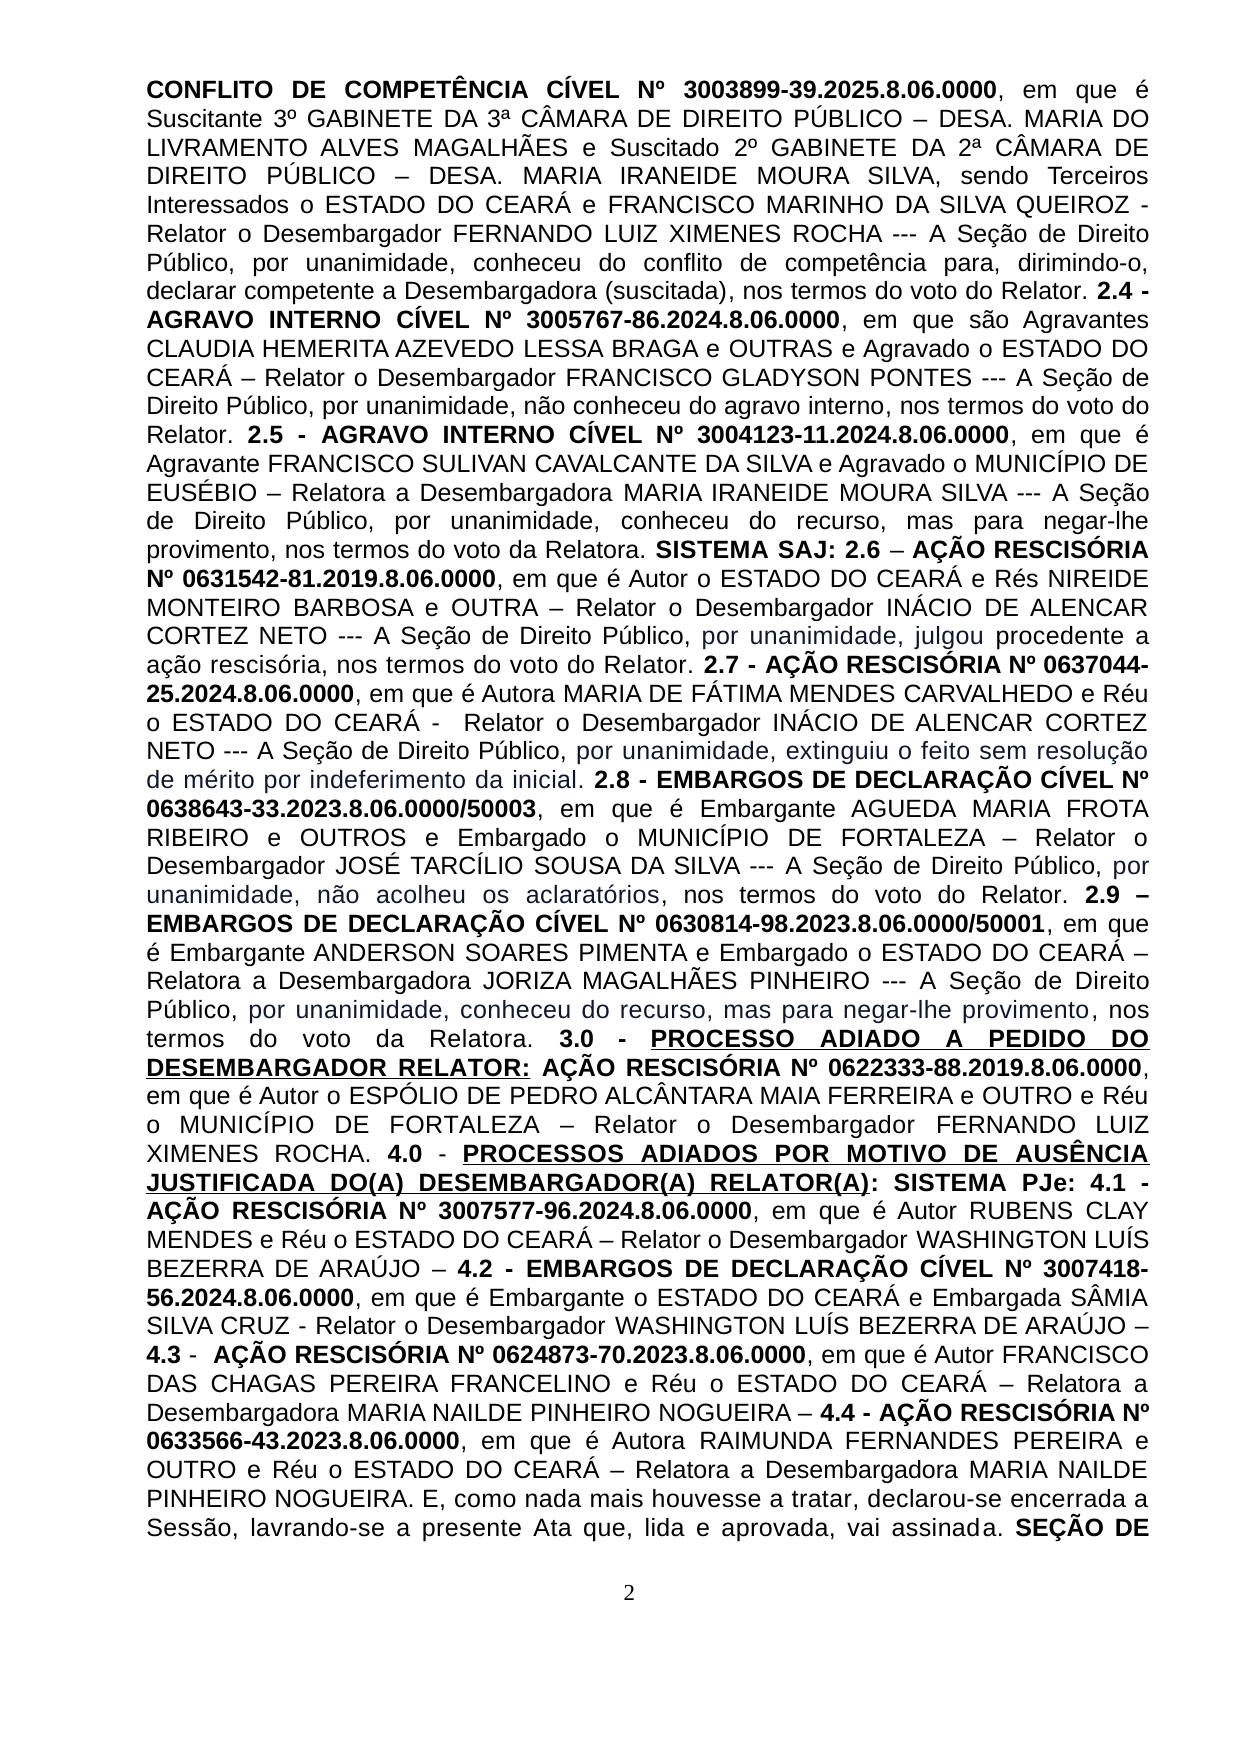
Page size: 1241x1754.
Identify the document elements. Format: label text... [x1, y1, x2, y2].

text CONFLITO DE COMPETÊNCIA CÍVEL Nº 3003899-39.2025.8.06.0000, em que é Suscitante 3º GABINETE DA 3ª CÂMARA DE DIREITO PÚBLICO – DESA. MARIA DO LIVRAMENTO ALVES MAGALHÃES e Suscitado 2º GABINETE DA 2ª CÂMARA DE DIREITO PÚBLICO – DESA. MARIA IRANEIDE MOURA SILVA, sendo Terceiros Interessados o ESTADO DO CEARÁ e FRANCISCO MARINHO DA SILVA QUEIROZ - Relator o Desembargador FERNANDO LUIZ XIMENES ROCHA --- A Seção de Direito Público, por unanimidade, conheceu do conflito de competência para, dirimindo-o, declarar competente a Desembargadora (suscitada), nos termos do voto do Relator. 2.4 - AGRAVO INTERNO CÍVEL Nº 3005767-86.2024.8.06.0000, em que são Agravantes CLAUDIA HEMERITA AZEVEDO LESSA BRAGA e OUTRAS e Agravado o ESTADO DO CEARÁ – Relator o Desembargador FRANCISCO GLADYSON PONTES --- A Seção de Direito Público, por unanimidade, não conheceu do agravo interno, nos termos do voto do Relator. 2.5 - AGRAVO INTERNO CÍVEL Nº 3004123-11.2024.8.06.0000, em que é Agravante FRANCISCO SULIVAN CAVALCANTE DA SILVA e Agravado o MUNICÍPIO DE EUSÉBIO – Relatora a Desembargadora MARIA IRANEIDE MOURA SILVA --- A Seção de Direito Público, por unanimidade, conheceu do recurso, mas para negar-lhe provimento, nos termos do voto da Relatora. SISTEMA SAJ: 2.6 – AÇÃO RESCISÓRIA Nº 0631542-81.2019.8.06.0000, em que é Autor o ESTADO DO CEARÁ e Rés NIREIDE MONTEIRO BARBOSA e OUTRA – Relator o Desembargador INÁCIO DE ALENCAR CORTEZ NETO --- A Seção de Direito Público, por unanimidade, julgou procedente a ação rescisória, nos termos do voto do Relator. 2.7 - AÇÃO RESCISÓRIA Nº 0637044-25.2024.8.06.0000, em que é Autora MARIA DE FÁTIMA MENDES CARVALHEDO e Réu o ESTADO DO CEARÁ - Relator o Desembargador INÁCIO DE ALENCAR CORTEZ NETO --- A Seção de Direito Público, por unanimidade, extinguiu o feito sem resolução de mérito por indeferimento da inicial. 2.8 - EMBARGOS DE DECLARAÇÃO CÍVEL Nº 0638643-33.2023.8.06.0000/50003, em que é Embargante AGUEDA MARIA FROTA RIBEIRO e OUTROS e Embargado o MUNICÍPIO DE FORTALEZA – Relator o Desembargador JOSÉ TARCÍLIO SOUSA DA SILVA --- A Seção de Direito Público, por unanimidade, não acolheu os aclaratórios, nos termos do voto do Relator. 2.9 – EMBARGOS DE DECLARAÇÃO CÍVEL Nº 0630814-98.2023.8.06.0000/50001, em que é Embargante ANDERSON SOARES PIMENTA e Embargado o ESTADO DO CEARÁ – Relatora a Desembargadora JORIZA MAGALHÃES PINHEIRO --- A Seção de Direito Público, por unanimidade, conheceu do recurso, mas para negar-lhe provimento, nos termos do voto da Relatora. 3.0 - PROCESSO ADIADO A PEDIDO DO DESEMBARGADOR RELATOR: AÇÃO RESCISÓRIA Nº 0622333-88.2019.8.06.0000, em que é Autor o ESPÓLIO DE PEDRO ALCÂNTARA MAIA FERREIRA e OUTRO e Réu o MUNICÍPIO DE FORTALEZA – Relator o Desembargador FERNANDO LUIZ XIMENES ROCHA. 4.0 - PROCESSOS ADIADOS POR MOTIVO DE AUSÊNCIA JUSTIFICADA DO(A) DESEMBARGADOR(A) RELATOR(A): SISTEMA PJe: 4.1 - AÇÃO RESCISÓRIA Nº 3007577-96.2024.8.06.0000, em que é Autor RUBENS CLAY MENDES e Réu o ESTADO DO CEARÁ – Relator o Desembargador WASHINGTON LUÍS BEZERRA DE ARAÚJO – 4.2 - EMBARGOS DE DECLARAÇÃO CÍVEL Nº 3007418-56.2024.8.06.0000, em que é Embargante o ESTADO DO CEARÁ e Embargada SÂMIA SILVA CRUZ - Relator o Desembargador WASHINGTON LUÍS BEZERRA DE ARAÚJO – 4.3 - AÇÃO RESCISÓRIA Nº 0624873-70.2023.8.06.0000, em que é Autor FRANCISCO DAS CHAGAS PEREIRA FRANCELINO e Réu o ESTADO DO CEARÁ – Relatora a Desembargadora MARIA NAILDE PINHEIRO NOGUEIRA – 4.4 - AÇÃO RESCISÓRIA Nº 0633566-43.2023.8.06.0000, em que é Autora RAIMUNDA FERNANDES PEREIRA e OUTRO e Réu o ESTADO DO CEARÁ – Relatora a Desembargadora MARIA NAILDE PINHEIRO NOGUEIRA. E, como nada mais houvesse a tratar, declarou-se encerrada a Sessão, lavrando-se a presente Ata que, lida e aprovada, vai assinada. SEÇÃO DE [146, 75, 1149, 1541]
